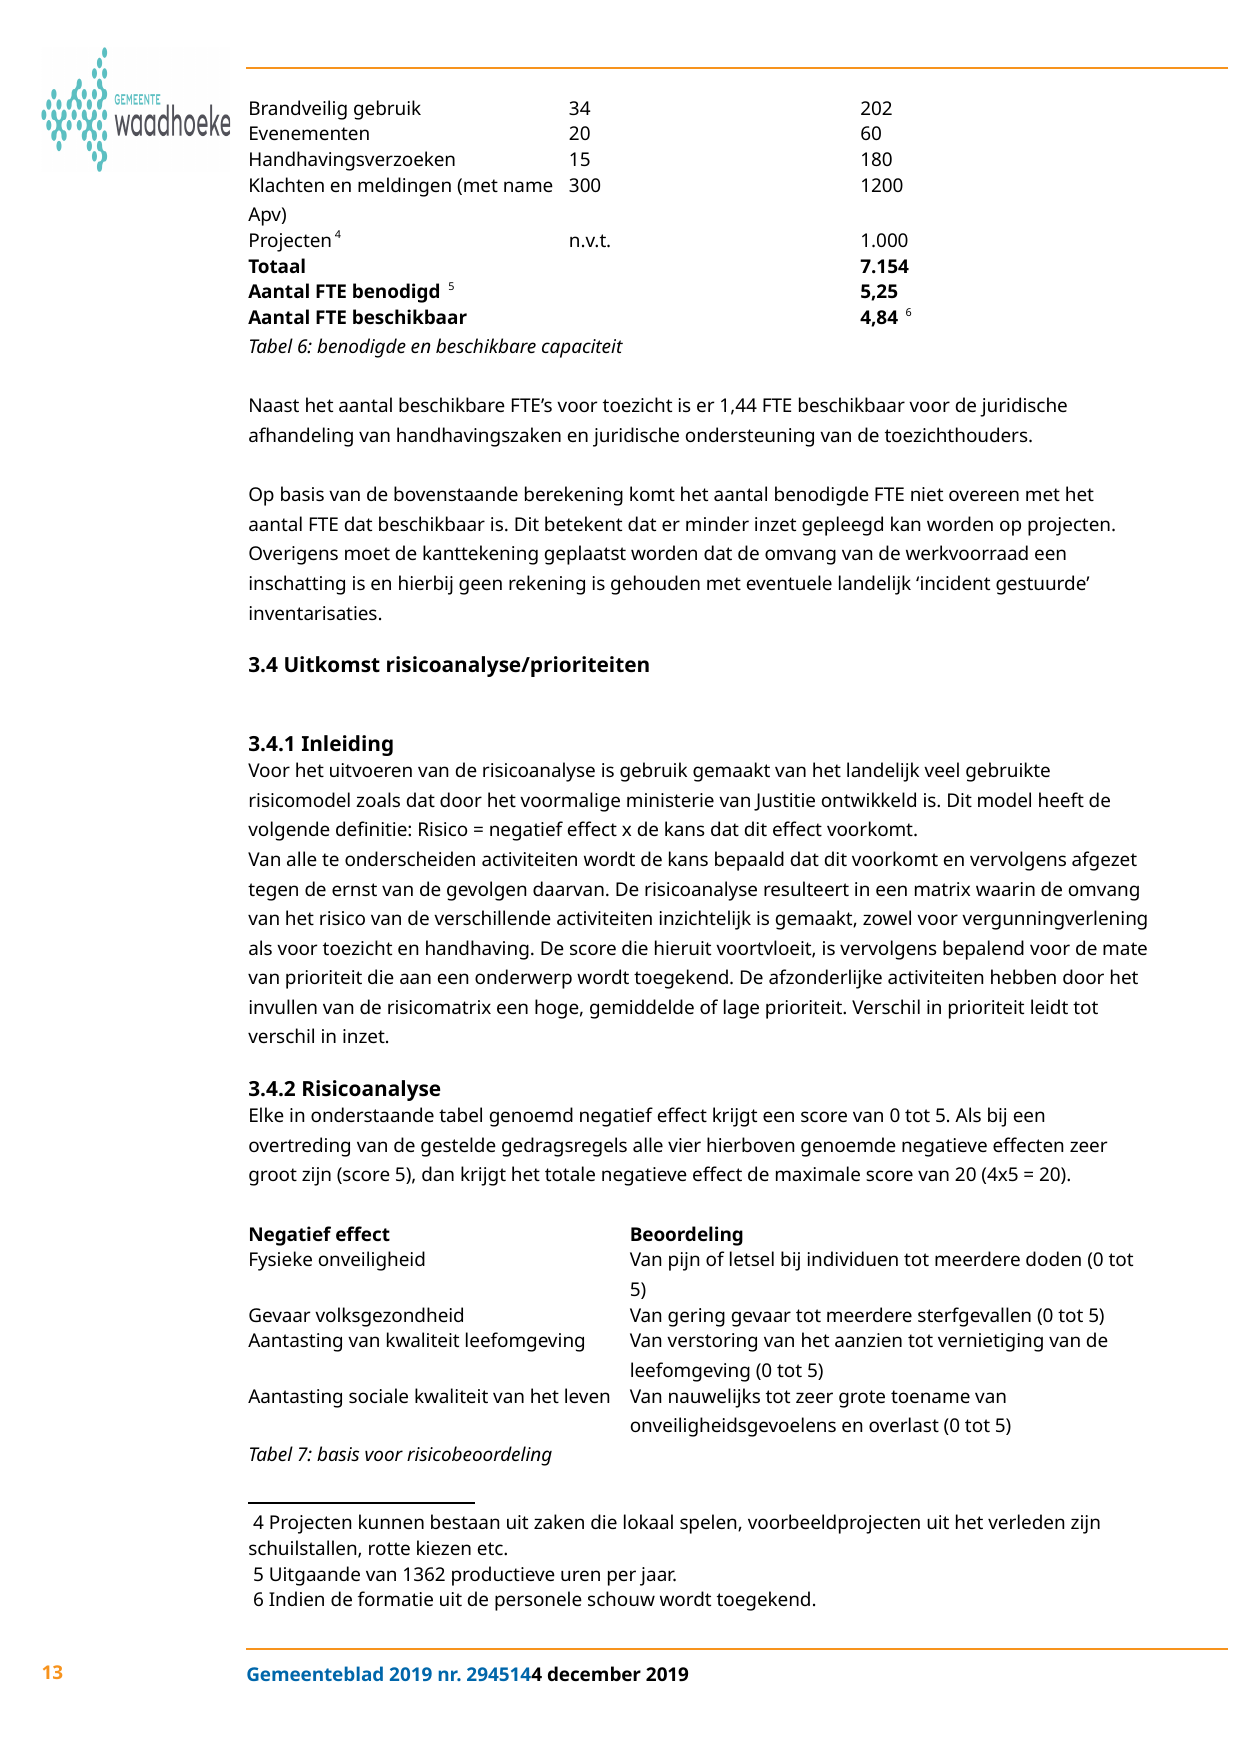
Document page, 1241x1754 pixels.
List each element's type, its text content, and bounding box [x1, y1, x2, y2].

table_cell 1200 [860, 172, 1152, 227]
text Tabel 6: benodigde en beschikbare capaciteit [248, 333, 1152, 359]
table_header Negatief effect [248, 1221, 629, 1247]
table_cell Handhavingsverzoeken [248, 146, 569, 172]
table_cell Van nauwelijks tot zeer grote toename van onveiligheidsgevoelens en overlast (0 tot 5) [630, 1383, 1152, 1438]
table_cell Gevaar volksgezondheid [248, 1302, 629, 1328]
table_cell Totaal [248, 253, 569, 279]
table_cell 1.000 [860, 227, 1152, 253]
table_cell 34 [569, 95, 860, 121]
text Op basis van de bovenstaande berekening komt het aantal benodigde FTE niet overeen met het aantal FTE dat beschikbaar is. Dit betekent dat er minder inzet gepleegd kan worden op projecten. Overigens moet de kanttekening geplaatst worden dat de omvang van de werkvoorraad een inschatting is en hierbij geen rekening is gehouden met eventuele landelijk ‘incident gestuurde’ inventarisaties. [248, 481, 1152, 625]
text Tabel 7: basis voor risicobeoordeling [248, 1442, 1152, 1467]
text Voor het uitvoeren van de risicoanalyse is gebruik gemaakt van het landelijk veel gebruikte risicomodel zoals dat door het voormalige ministerie van Justitie ontwikkeld is. Dit model heeft de volgende definitie: Risico = negatief effect x de kans dat dit effect voorkomt. [248, 757, 1152, 842]
table_cell 20 [569, 121, 860, 146]
table_cell [569, 279, 860, 304]
table_cell Van pijn of letsel bij individuen tot meerdere doden (0 tot 5) [630, 1247, 1152, 1302]
text 3.4.2 Risicoanalyse [248, 1074, 1152, 1102]
text 3.4.1 Inleiding [248, 729, 1152, 757]
text Van alle te onderscheiden activiteiten wordt de kans bepaald dat dit voorkomt en vervolgens afgezet tegen de ernst van de gevolgen daarvan. De risicoanalyse resulteert in een matrix waarin de omvang van het risico van de verschillende activiteiten inzichtelijk is gemaakt, zowel voor vergunningverlening als voor toezicht en handhaving. De score die hieruit voortvloeit, is vervolgens bepalend voor de mate van prioriteit die aan een onderwerp wordt toegekend. De afzonderlijke activiteiten hebben door het invullen van de risicomatrix een hoge, gemiddelde of lage prioriteit. Verschil in prioriteit leidt tot verschil in inzet. [248, 846, 1152, 1049]
table_cell Van gering gevaar tot meerdere sterfgevallen (0 tot 5) [630, 1302, 1152, 1328]
table_cell [569, 253, 860, 279]
table_cell 4,84 [860, 305, 1152, 330]
table_cell 15 [569, 146, 860, 172]
table_cell Van verstoring van het aanzien tot vernietiging van de leefomgeving (0 tot 5) [630, 1328, 1152, 1383]
table_cell Evenementen [248, 121, 569, 146]
table_cell Aantal FTE benodigd [248, 279, 569, 304]
table_cell Aantal FTE beschikbaar [248, 305, 569, 330]
table_cell 7.154 [860, 253, 1152, 279]
table_cell Fysieke onveiligheid [248, 1247, 629, 1302]
table_cell Klachten en meldingen (met name Apv) [248, 172, 569, 227]
table_header Beoordeling [630, 1221, 1152, 1247]
text Naast het aantal beschikbare FTE’s voor toezicht is er 1,44 FTE beschikbaar voor de juridische afhandeling van handhavingszaken en juridische ondersteuning van de toezichthouders. [248, 393, 1152, 448]
table_cell 60 [860, 121, 1152, 146]
table_cell Aantasting van kwaliteit leefomgeving [248, 1328, 629, 1383]
picture [41, 47, 231, 172]
text 3.4 Uitkomst risicoanalyse/prioriteiten [248, 650, 1152, 678]
table_cell 5,25 [860, 279, 1152, 304]
table_cell [569, 305, 860, 330]
table_cell n.v.t. [569, 227, 860, 253]
table_cell Aantasting sociale kwaliteit van het leven [248, 1383, 629, 1438]
table_cell Brandveilig gebruik [248, 95, 569, 121]
table_cell 180 [860, 146, 1152, 172]
table_cell 300 [569, 172, 860, 227]
text Elke in onderstaande tabel genoemd negatief effect krijgt een score van 0 tot 5. Als bij een overtreding van de gestelde gedragsregels alle vier hierboven genoemde negatieve effecten zeer groot zijn (score 5), dan krijgt het totale negatieve effect de maximale score van 20 (4x5 = 20). [248, 1102, 1152, 1187]
table_cell Projecten [248, 227, 569, 253]
table_cell 202 [860, 95, 1152, 121]
